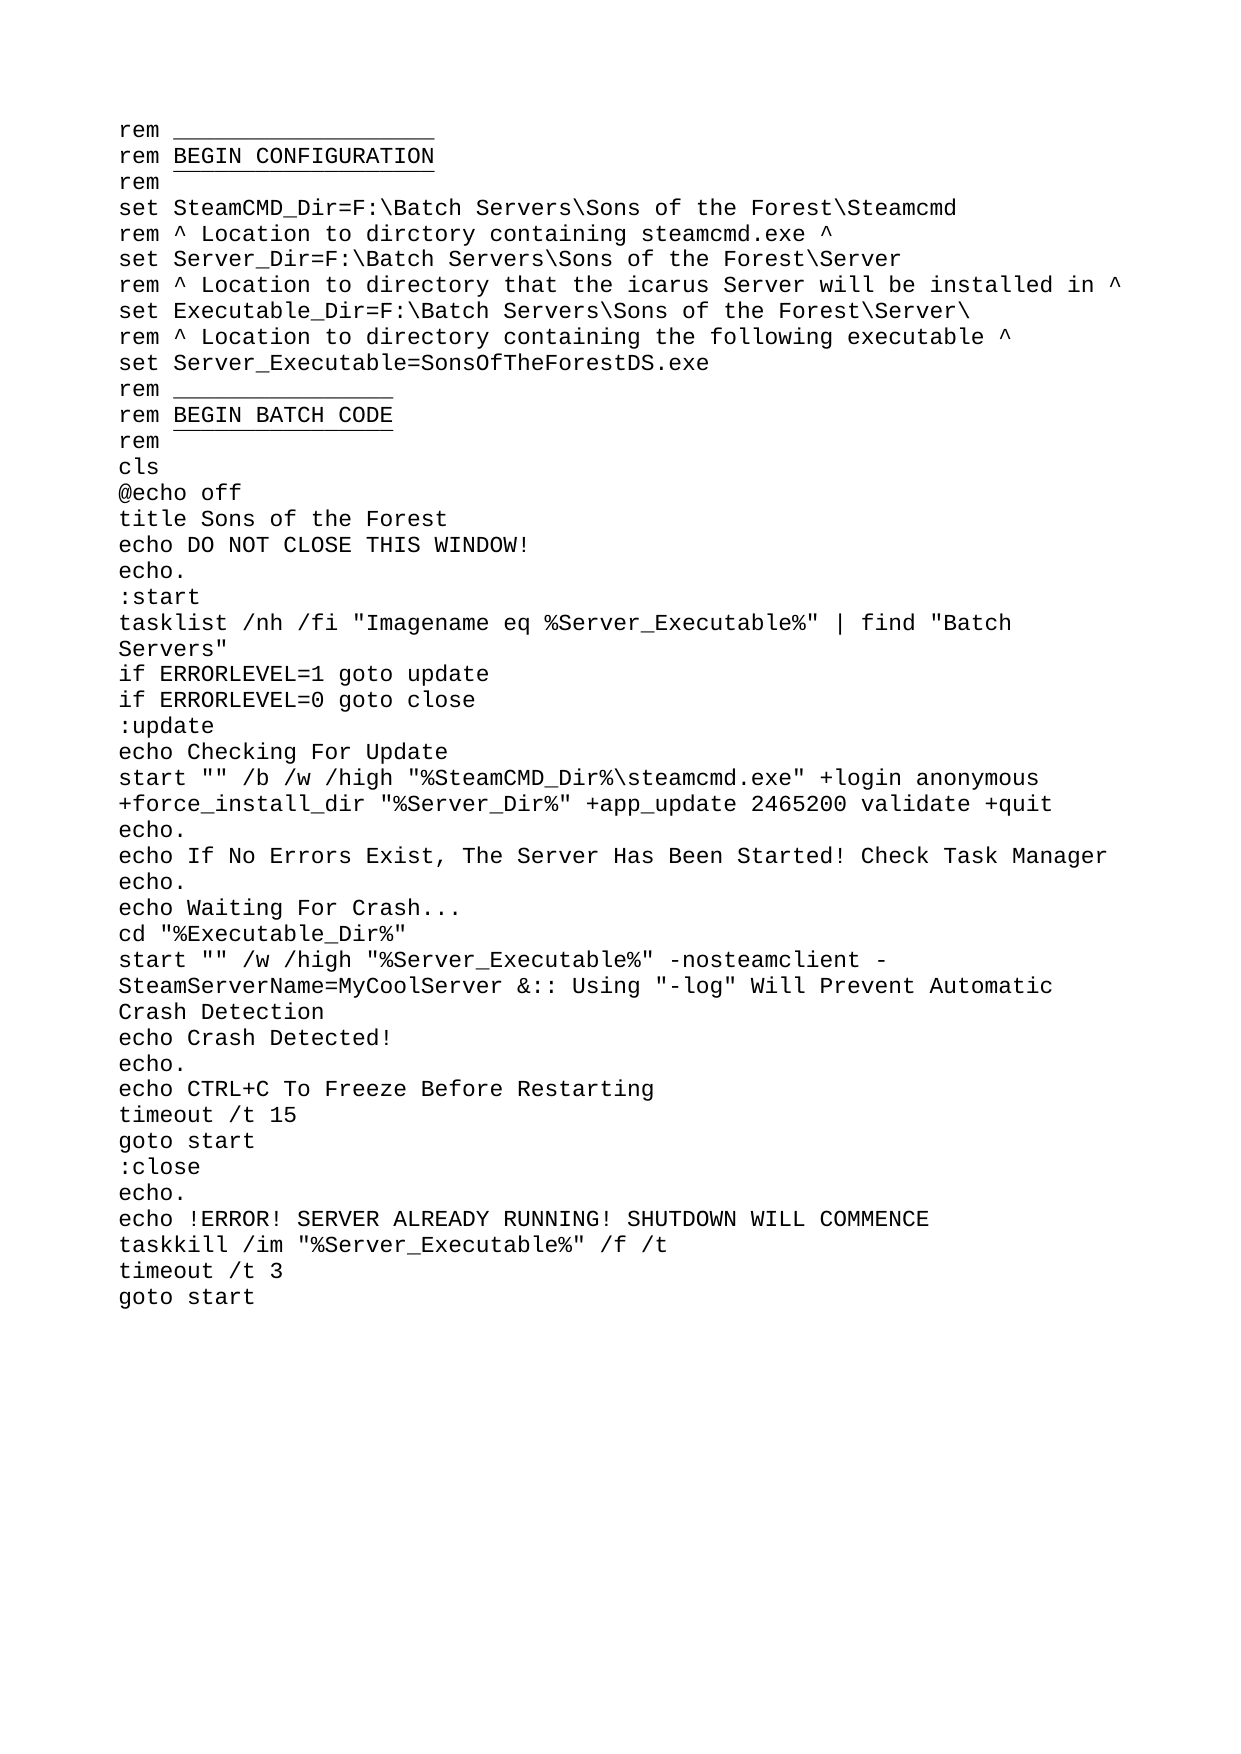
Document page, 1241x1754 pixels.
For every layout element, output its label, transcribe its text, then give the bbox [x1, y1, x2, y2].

text title Sons of the Forest [118, 507, 1122, 533]
text rem ^ Location to directory containing the following executable ^ [118, 326, 1122, 352]
text rem ___________________ [118, 118, 1122, 144]
text set SteamCMD_Dir=F:\Batch Servers\Sons of the Forest\Steamcmd [118, 196, 1122, 222]
text :start [118, 585, 1122, 611]
text cls [118, 455, 1122, 481]
text echo. [118, 1182, 1122, 1207]
text timeout /t 3 [118, 1259, 1122, 1285]
text start "" /b /w /high "%SteamCMD_Dir%\steamcmd.exe" +login anonymous +force_install_dir "%Server_Dir%" +app_update 2465200 validate +quit [118, 767, 1122, 818]
text rem BEGIN CONFIGURATION [118, 144, 1122, 170]
text echo. [118, 818, 1122, 844]
text start "" /w /high "%Server_Executable%" -nosteamclient -SteamServerName=MyCoolServer &:: Using "-log" Will Prevent Automatic Crash Detection [118, 948, 1122, 1026]
text rem ^ Location to directory that the icarus Server will be installed in ^ [118, 274, 1122, 300]
text if ERRORLEVEL=0 goto close [118, 689, 1122, 715]
text set Server_Dir=F:\Batch Servers\Sons of the Forest\Server [118, 248, 1122, 274]
text echo Checking For Update [118, 741, 1122, 767]
text taskkill /im "%Server_Executable%" /f /t [118, 1233, 1122, 1259]
text echo CTRL+C To Freeze Before Restarting [118, 1078, 1122, 1104]
text :close [118, 1156, 1122, 1182]
text rem ________________ [118, 377, 1122, 403]
text set Server_Executable=SonsOfTheForestDS.exe [118, 352, 1122, 377]
text echo DO NOT CLOSE THIS WINDOW! [118, 533, 1122, 559]
text :update [118, 715, 1122, 741]
text echo Crash Detected! [118, 1026, 1122, 1052]
text @echo off [118, 481, 1122, 507]
text cd "%Executable_Dir%" [118, 922, 1122, 948]
text rem ¯¯¯¯¯¯¯¯¯¯¯¯¯¯¯¯ [118, 429, 1122, 455]
text echo !ERROR! SERVER ALREADY RUNNING! SHUTDOWN WILL COMMENCE [118, 1207, 1122, 1233]
text rem BEGIN BATCH CODE [118, 403, 1122, 429]
text timeout /t 15 [118, 1104, 1122, 1130]
text echo Waiting For Crash... [118, 896, 1122, 922]
text echo. [118, 870, 1122, 896]
text goto start [118, 1130, 1122, 1156]
text echo. [118, 1052, 1122, 1078]
text set Executable_Dir=F:\Batch Servers\Sons of the Forest\Server\ [118, 300, 1122, 326]
text goto start [118, 1285, 1122, 1311]
text echo If No Errors Exist, The Server Has Been Started! Check Task Manager [118, 844, 1122, 870]
text echo. [118, 559, 1122, 585]
text rem ¯¯¯¯¯¯¯¯¯¯¯¯¯¯¯¯¯¯¯ [118, 170, 1122, 196]
text rem ^ Location to dirctory containing steamcmd.exe ^ [118, 222, 1122, 248]
text if ERRORLEVEL=1 goto update [118, 663, 1122, 689]
text tasklist /nh /fi "Imagename eq %Server_Executable%" | find "Batch Servers" [118, 611, 1122, 663]
